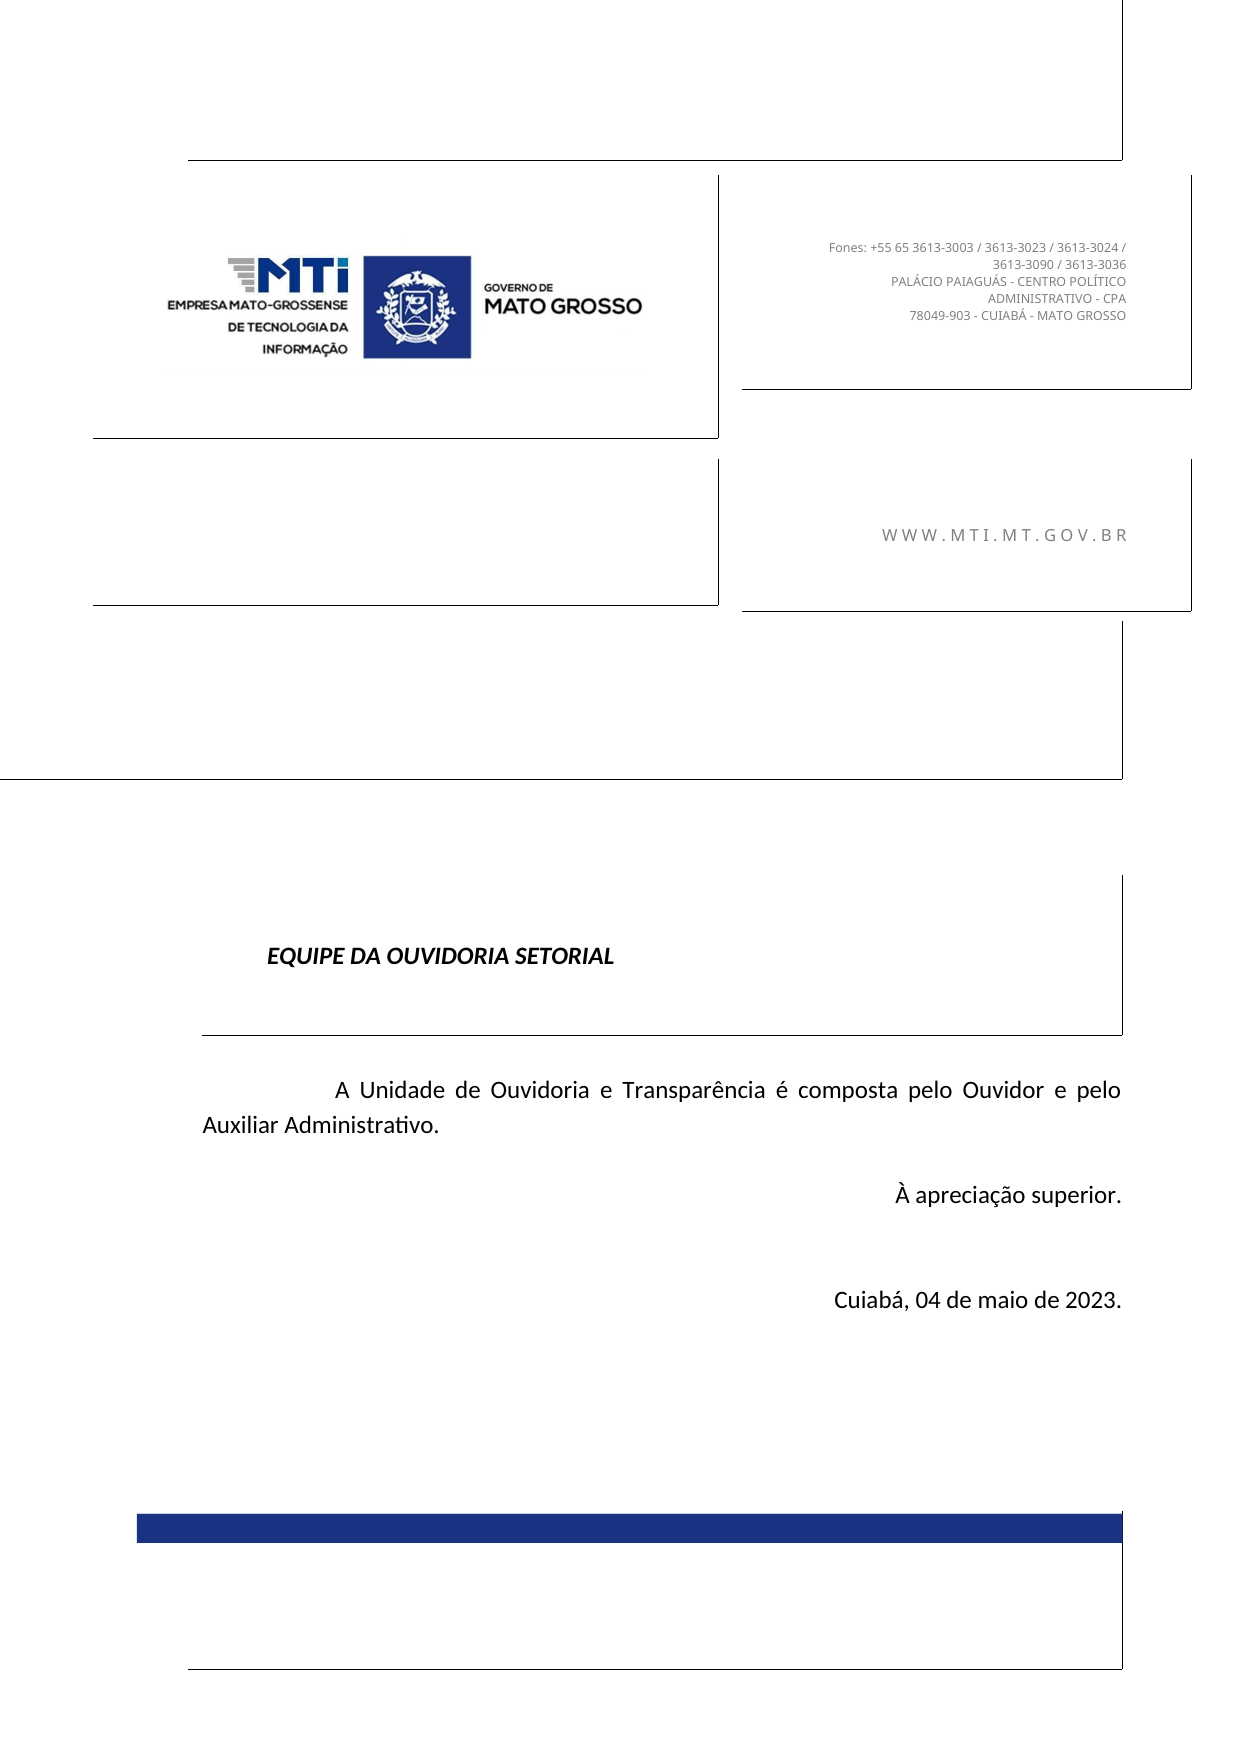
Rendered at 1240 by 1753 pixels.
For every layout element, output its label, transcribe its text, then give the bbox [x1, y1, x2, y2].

text À apreciação superior. [202, 1179, 1122, 1210]
text Cuiabá, 04 de maio de 2023. [202, 1284, 1122, 1315]
text EQUIPE DA OUVIDORIA SETORIAL [202, 875, 1122, 1035]
text A Unidade de Ouvidoria e Transparência é composta pelo Ouvidor e pelo Auxiliar Administrativo. [202, 1074, 1122, 1140]
